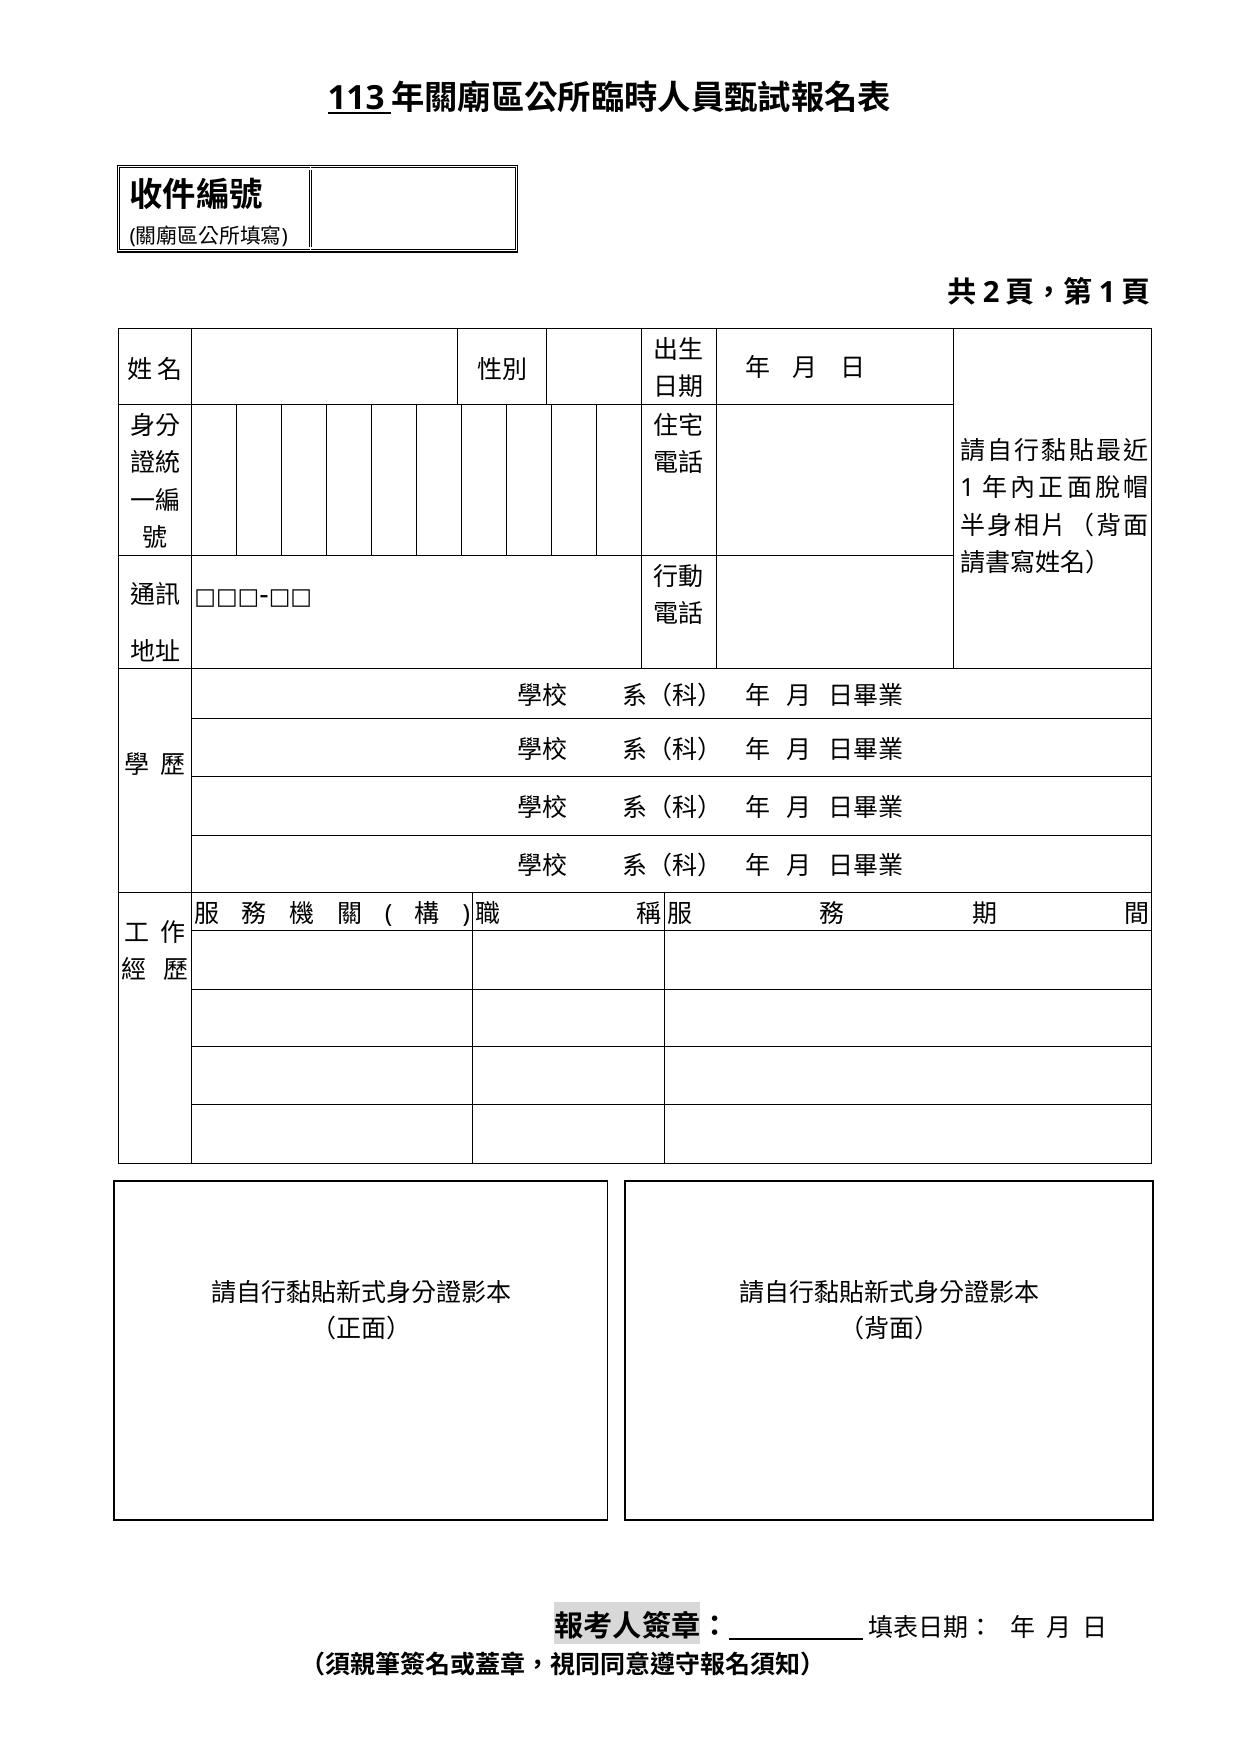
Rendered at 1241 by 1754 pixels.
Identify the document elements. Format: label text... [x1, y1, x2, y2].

table_cell [665, 990, 1151, 1046]
table_header [547, 329, 641, 403]
table_header 請自行黏貼最近1年內正面脫帽半身相片（背面請書寫姓名） [954, 329, 1151, 668]
table_cell [552, 405, 596, 554]
table_cell [462, 405, 506, 554]
table_cell 通訊 地址 [119, 556, 191, 668]
table_cell 學校 系（科） 年 月 日畢業 [192, 669, 1151, 718]
table_cell 身分證統一編號 [119, 405, 191, 554]
table_cell [473, 990, 664, 1046]
table_cell [192, 990, 472, 1046]
table_cell [192, 1047, 472, 1104]
table_cell 學 歷 [119, 669, 191, 892]
table_header 收件編號 (關廟區公所填寫) [120, 168, 310, 249]
text （須親筆簽名或蓋章，視同同意遵守報名須知） [118, 1644, 1008, 1681]
table_cell [417, 405, 461, 554]
table_cell [507, 405, 551, 554]
text （正面） [129, 1308, 592, 1344]
text 請自行黏貼新式身分證影本 [129, 1272, 592, 1308]
table_cell [717, 556, 953, 668]
table_cell [665, 1047, 1151, 1104]
text 報考人簽章： 填表日期： 年 月 日 [118, 1602, 1108, 1644]
table_cell 學校 系（科） 年 月 日畢業 [192, 836, 1151, 892]
table_cell [327, 405, 371, 554]
text 共2頁，第1頁 [68, 252, 1150, 327]
table_cell 工 作 經 歷 [119, 893, 191, 1163]
table_cell 行動電話 [642, 556, 716, 668]
table_cell [665, 931, 1151, 989]
table_cell [192, 405, 236, 554]
table_header 年 月 日 [717, 329, 953, 403]
table_cell [717, 405, 953, 554]
table_header 性別 [458, 329, 546, 403]
text 113年關廟區公所臨時人員甄試報名表 [68, 71, 1150, 119]
table_header 姓 名 [119, 329, 191, 403]
table_header [192, 329, 457, 403]
table_cell □□□-□□ [192, 556, 641, 668]
table_cell [597, 405, 641, 554]
table_cell [237, 405, 281, 554]
table_cell [192, 931, 472, 989]
text 請自行黏貼新式身分證影本 [641, 1272, 1137, 1308]
table_cell [372, 405, 416, 554]
table_cell 學校 系（科） 年 月 日畢業 [192, 777, 1151, 835]
table_cell [473, 1105, 664, 1163]
table_cell [665, 1105, 1151, 1163]
table_cell [192, 1105, 472, 1163]
table_cell 學校 系（科） 年 月 日畢業 [192, 719, 1151, 776]
table_cell [473, 1047, 664, 1104]
table_cell [282, 405, 326, 554]
table_header [310, 168, 515, 249]
text （背面） [641, 1308, 1137, 1344]
table_cell [473, 931, 664, 989]
table_cell 職稱 [473, 893, 664, 930]
table_header 出生 日期 [642, 329, 716, 403]
table_cell 住宅 電話 [642, 405, 716, 554]
table_cell 服務機關(構) [192, 893, 472, 930]
table_cell 服務期間 [665, 893, 1151, 930]
